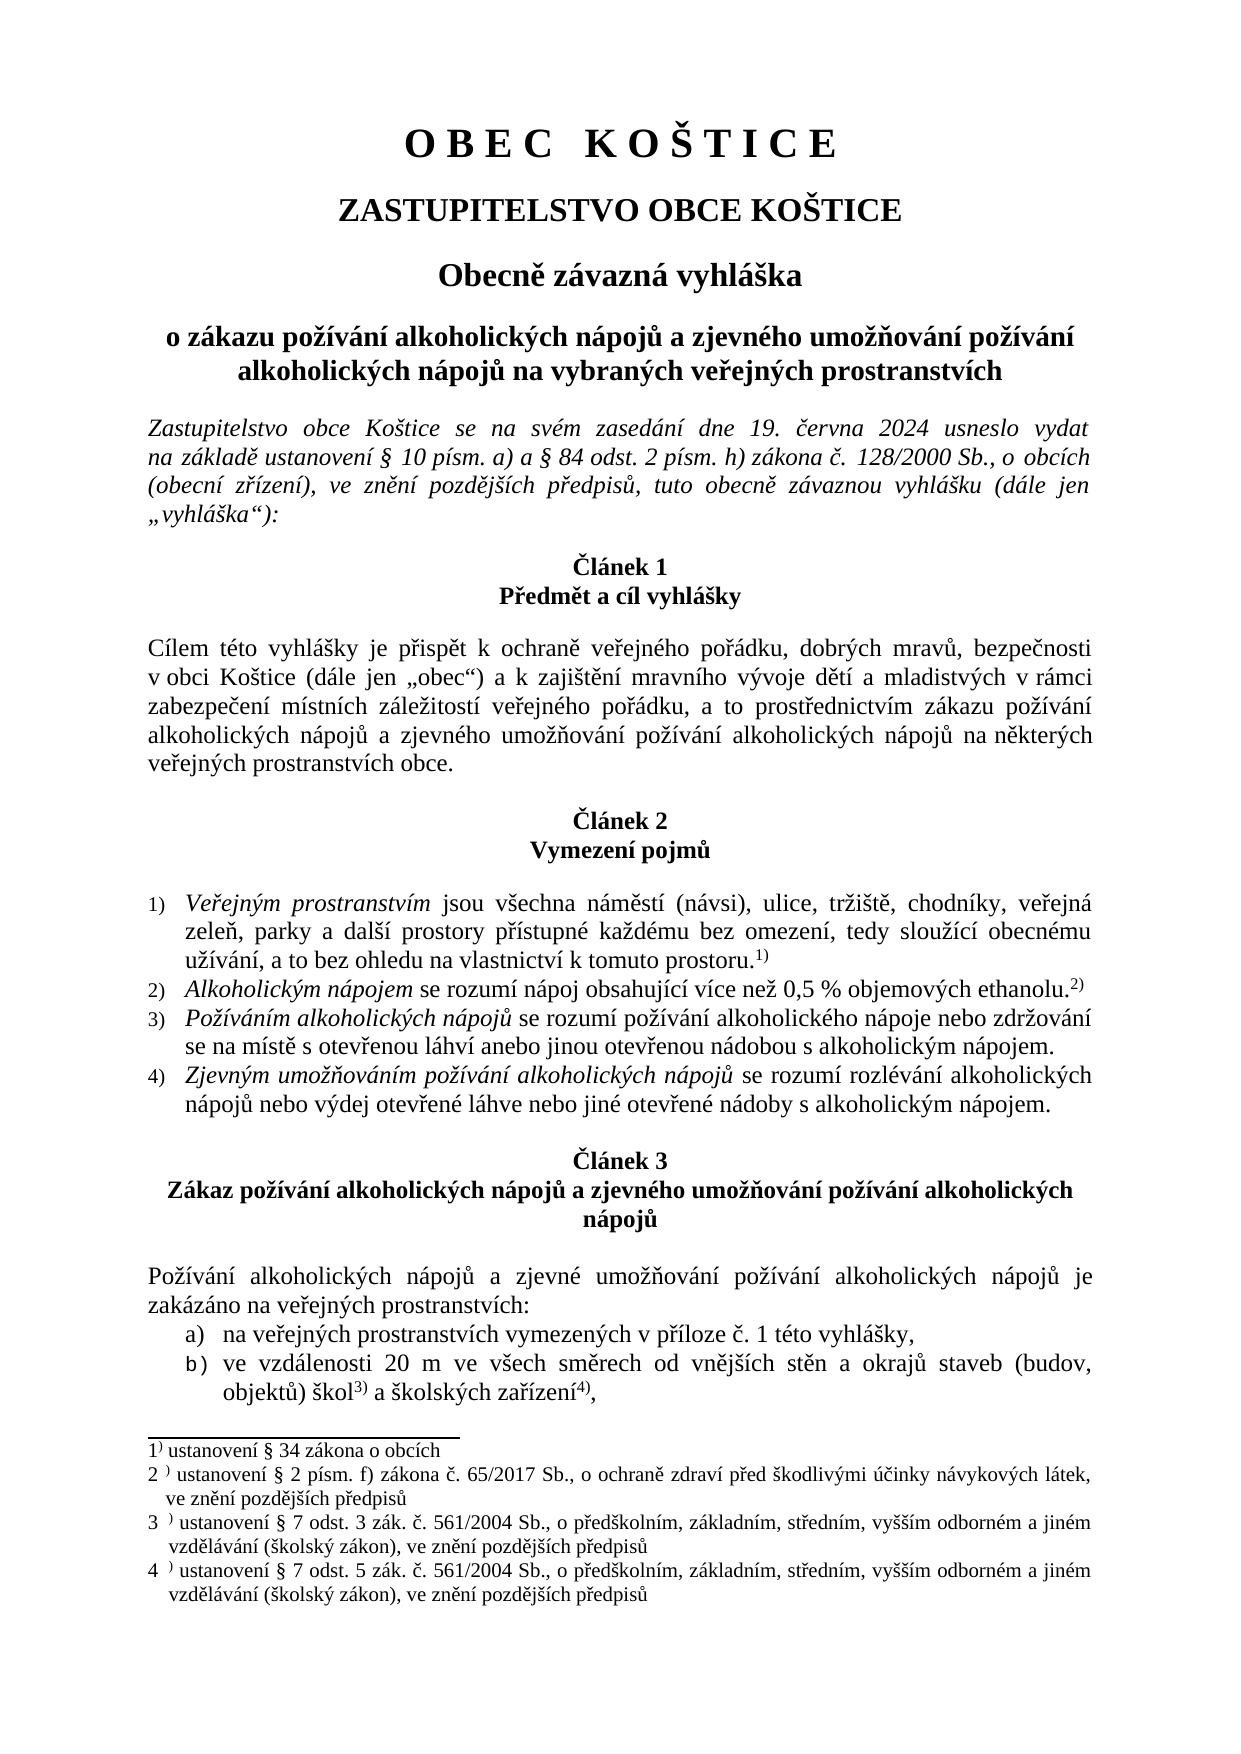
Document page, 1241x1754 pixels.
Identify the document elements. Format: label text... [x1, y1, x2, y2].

list Požíváním alkoholických nápojů se rozumí požívání alkoholického nápoje nebo zdržování se na místě s otevřenou láhví anebo jinou otevřenou nádobou s alkoholickým nápojem. [148, 1003, 1092, 1060]
list Veřejným prostranstvím jsou všechna náměstí (návsi), ulice, tržiště, chodníky, veřejná zeleň, parky a další prostory přístupné každému bez omezení, tedy sloužící obecnému užívání, a to bez ohledu na vlastnictví k tomuto prostoru.) [148, 888, 1092, 974]
text Vymezení pojmů [148, 835, 1092, 863]
list ) ustanovení § 34 zákona o obcích [148, 1438, 1092, 1462]
list na veřejných prostranstvích vymezených v příloze č. 1 této vyhlášky, [185, 1319, 1092, 1348]
text Článek 2 [148, 806, 1092, 835]
text Cílem této vyhlášky je přispět k ochraně veřejného pořádku, dobrých mravů, bezpečnosti v obci Koštice (dále jen „obec“) a k zajištění mravního vývoje dětí a mladistvých v rámci zabezpečení místních záležitostí veřejného pořádku, a to prostřednictvím zákazu požívání alkoholických nápojů a zjevného umožňování požívání alkoholických nápojů na některých veřejných prostranstvích obce. [148, 633, 1092, 777]
list Alkoholickým nápojem se rozumí nápoj obsahující více než 0,5 % objemových ethanolu.) [148, 974, 1092, 1003]
subtitle O B E C K O Š T I C E [148, 118, 1092, 166]
text o zákazu požívání alkoholických nápojů a zjevného umožňování požívání alkoholických nápojů na vybraných veřejných prostranstvích [148, 319, 1092, 387]
list ) ustanovení § 7 odst. 5 zák. č. 561/2004 Sb., o předškolním, základním, středním, vyšším odborném a jiném vzdělávání (školský zákon), ve znění pozdějších předpisů [148, 1558, 1092, 1606]
text Článek 3 [148, 1146, 1092, 1175]
text Zastupitelstvo obce Koštice se na svém zasedání dne 19. června 2024 usneslo vydat na základě ustanovení § 10 písm. a) a § 84 odst. 2 písm. h) zákona č. 128/2000 Sb., o obcích (obecní zřízení), ve znění pozdějších předpisů, tuto obecně závaznou vyhlášku (dále jen „vyhláška“): [148, 413, 1092, 528]
list ) ustanovení § 2 písm. f) zákona č. 65/2017 Sb., o ochraně zdraví před škodlivými účinky návykových látek, ve znění pozdějších předpisů [148, 1462, 1092, 1510]
text Zákaz požívání alkoholických nápojů a zjevného umožňování požívání alkoholických nápojů [148, 1175, 1092, 1233]
list Zjevným umožňováním požívání alkoholických nápojů se rozumí rozlévání alkoholických nápojů nebo výdej otevřené láhve nebo jiné otevřené nádoby s alkoholickým nápojem. [148, 1060, 1092, 1118]
text Článek 1 [148, 552, 1092, 581]
subtitle ZASTUPITELSTVO OBCE KOŠTICE [148, 190, 1092, 228]
list ) ustanovení § 7 odst. 3 zák. č. 561/2004 Sb., o předškolním, základním, středním, vyšším odborném a jiném vzdělávání (školský zákon), ve znění pozdějších předpisů [148, 1510, 1092, 1558]
list ve vzdálenosti 20 m ve všech směrech od vnějších stěn a okrajů staveb (budov, objektů) škol) a školských zařízení), [185, 1348, 1092, 1406]
text Předmět a cíl vyhlášky [148, 581, 1092, 609]
text Požívání alkoholických nápojů a zjevné umožňování požívání alkoholických nápojů je zakázáno na veřejných prostranstvích: [148, 1261, 1092, 1319]
text Obecně závazná vyhláška [148, 255, 1092, 293]
